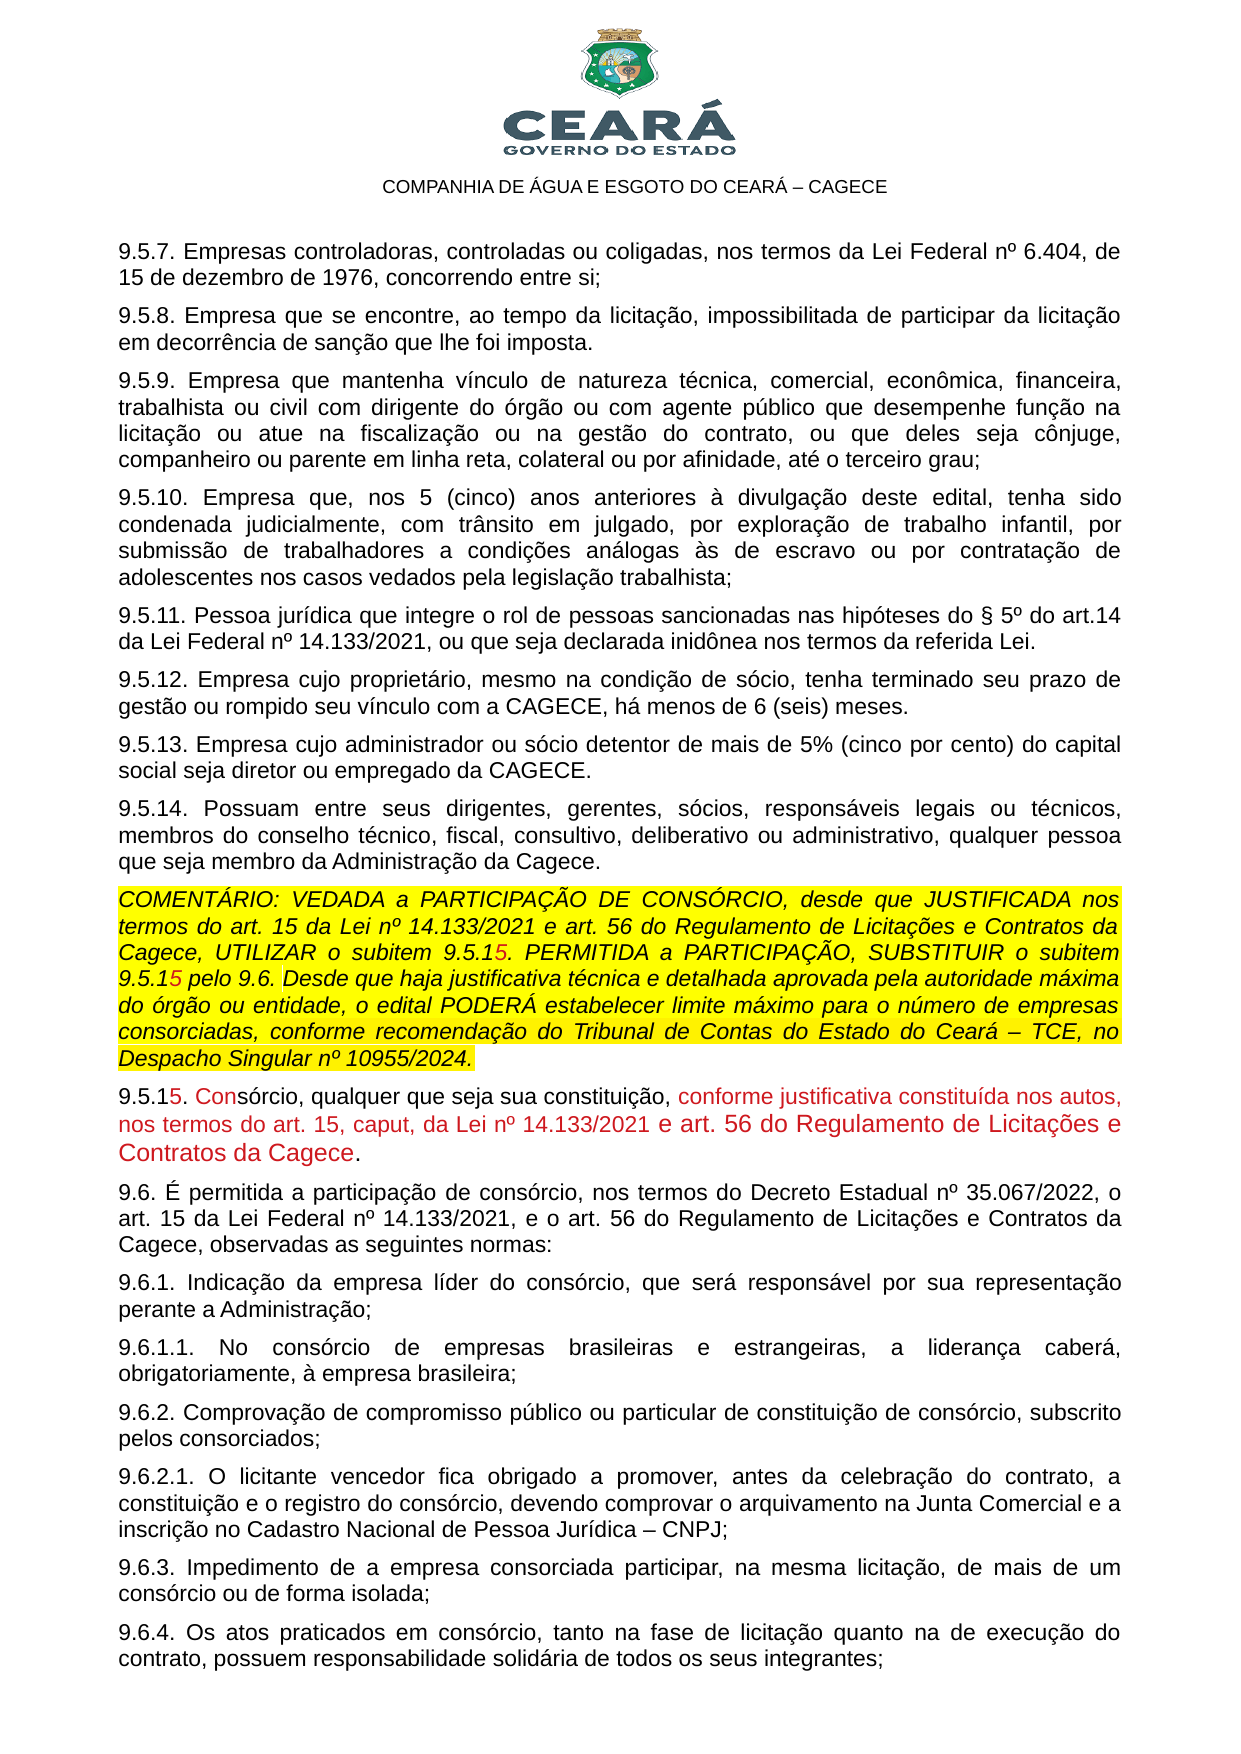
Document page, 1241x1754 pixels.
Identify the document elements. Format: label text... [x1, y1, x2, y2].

text 9.6. É permitida a participação de consórcio, nos termos do Decreto Estadual nº 35.067/2022, o art. 15 da Lei Federal nº 14.133/2021, e o art. 56 do Regulamento de Licitações e Contratos da Cagece, observadas as seguintes normas: [118, 1178, 1122, 1257]
text 9.5.15. Consórcio, qualquer que seja sua constituição, conforme justificativa constituída nos autos, nos termos do art. 15, caput, da Lei nº 14.133/2021 e art. 56 do Regulamento de Licitações e Contratos da Cagece. [118, 1083, 1122, 1167]
text 9.6.4. Os atos praticados em consórcio, tanto na fase de licitação quanto na de execução do contrato, possuem responsabilidade solidária de todos os seus integrantes; [118, 1619, 1122, 1671]
text 9.6.1. Indicação da empresa líder do consórcio, que será responsável por sua representação perante a Administração; [118, 1269, 1122, 1322]
text 9.6.2.1. O licitante vencedor fica obrigado a promover, antes da celebração do contrato, a constituição e o registro do consórcio, devendo comprovar o arquivamento na Junta Comercial e a inscrição no Cadastro Nacional de Pessoa Jurídica – CNPJ; [118, 1463, 1122, 1542]
text COMENTÁRIO: VEDADA a PARTICIPAÇÃO DE CONSÓRCIO, desde que JUSTIFICADA nos termos do art. 15 da Lei nº 14.133/2021 e art. 56 do Regulamento de Licitações e Contratos da Cagece, UTILIZAR o subitem 9.5.15. PERMITIDA a PARTICIPAÇÃO, SUBSTITUIR o subitem 9.5.15 pelo 9.6. Desde que haja justificativa técnica e detalhada aprovada pela autoridade máxima do órgão ou entidade, o edital PODERÁ estabelecer limite máximo para o número de empresas consorciadas, conforme recomendação do Tribunal de Contas do Estado do Ceará – TCE, no Despacho Singular nº 10955/2024. [118, 886, 1122, 1071]
text 9.6.1.1. No consórcio de empresas brasileiras e estrangeiras, a liderança caberá, obrigatoriamente, à empresa brasileira; [118, 1334, 1122, 1387]
text 9.5.14. Possuam entre seus dirigentes, gerentes, sócios, responsáveis legais ou técnicos, membros do conselho técnico, fiscal, consultivo, deliberativo ou administrativo, qualquer pessoa que seja membro da Administração da Cagece. [118, 795, 1122, 874]
text 9.6.2. Comprovação de compromisso público ou particular de constituição de consórcio, subscrito pelos consorciados; [118, 1398, 1122, 1451]
text 9.6.3. Impedimento de a empresa consorciada participar, na mesma licitação, de mais de um consórcio ou de forma isolada; [118, 1554, 1122, 1607]
text 9.5.10. Empresa que, nos 5 (cinco) anos anteriores à divulgação deste edital, tenha sido condenada judicialmente, com trânsito em julgado, por exploração de trabalho infantil, por submissão de trabalhadores a condições análogas às de escravo ou por contratação de adolescentes nos casos vedados pela legislação trabalhista; [118, 484, 1122, 590]
picture [482, 24, 758, 159]
text 9.5.9. Empresa que mantenha vínculo de natureza técnica, comercial, econômica, financeira, trabalhista ou civil com dirigente do órgão ou com agente público que desempenhe função na licitação ou atue na fiscalização ou na gestão do contrato, ou que deles seja cônjuge, companheiro ou parente em linha reta, colateral ou por afinidade, até o terceiro grau; [118, 367, 1122, 472]
text 9.5.13. Empresa cujo administrador ou sócio detentor de mais de 5% (cinco por cento) do capital social seja diretor ou empregado da CAGECE. [118, 731, 1122, 783]
text 9.5.11. Pessoa jurídica que integre o rol de pessoas sancionadas nas hipóteses do § 5º do art.14 da Lei Federal nº 14.133/2021, ou que seja declarada inidônea nos termos da referida Lei. [118, 602, 1122, 654]
text 9.5.8. Empresa que se encontre, ao tempo da licitação, impossibilitada de participar da licitação em decorrência de sanção que lhe foi imposta. [118, 302, 1122, 355]
text 9.5.12. Empresa cujo proprietário, mesmo na condição de sócio, tenha terminado seu prazo de gestão ou rompido seu vínculo com a CAGECE, há menos de 6 (seis) meses. [118, 666, 1122, 719]
text 9.5.7. Empresas controladoras, controladas ou coligadas, nos termos da Lei Federal nº 6.404, de 15 de dezembro de 1976, concorrendo entre si; [118, 238, 1122, 291]
